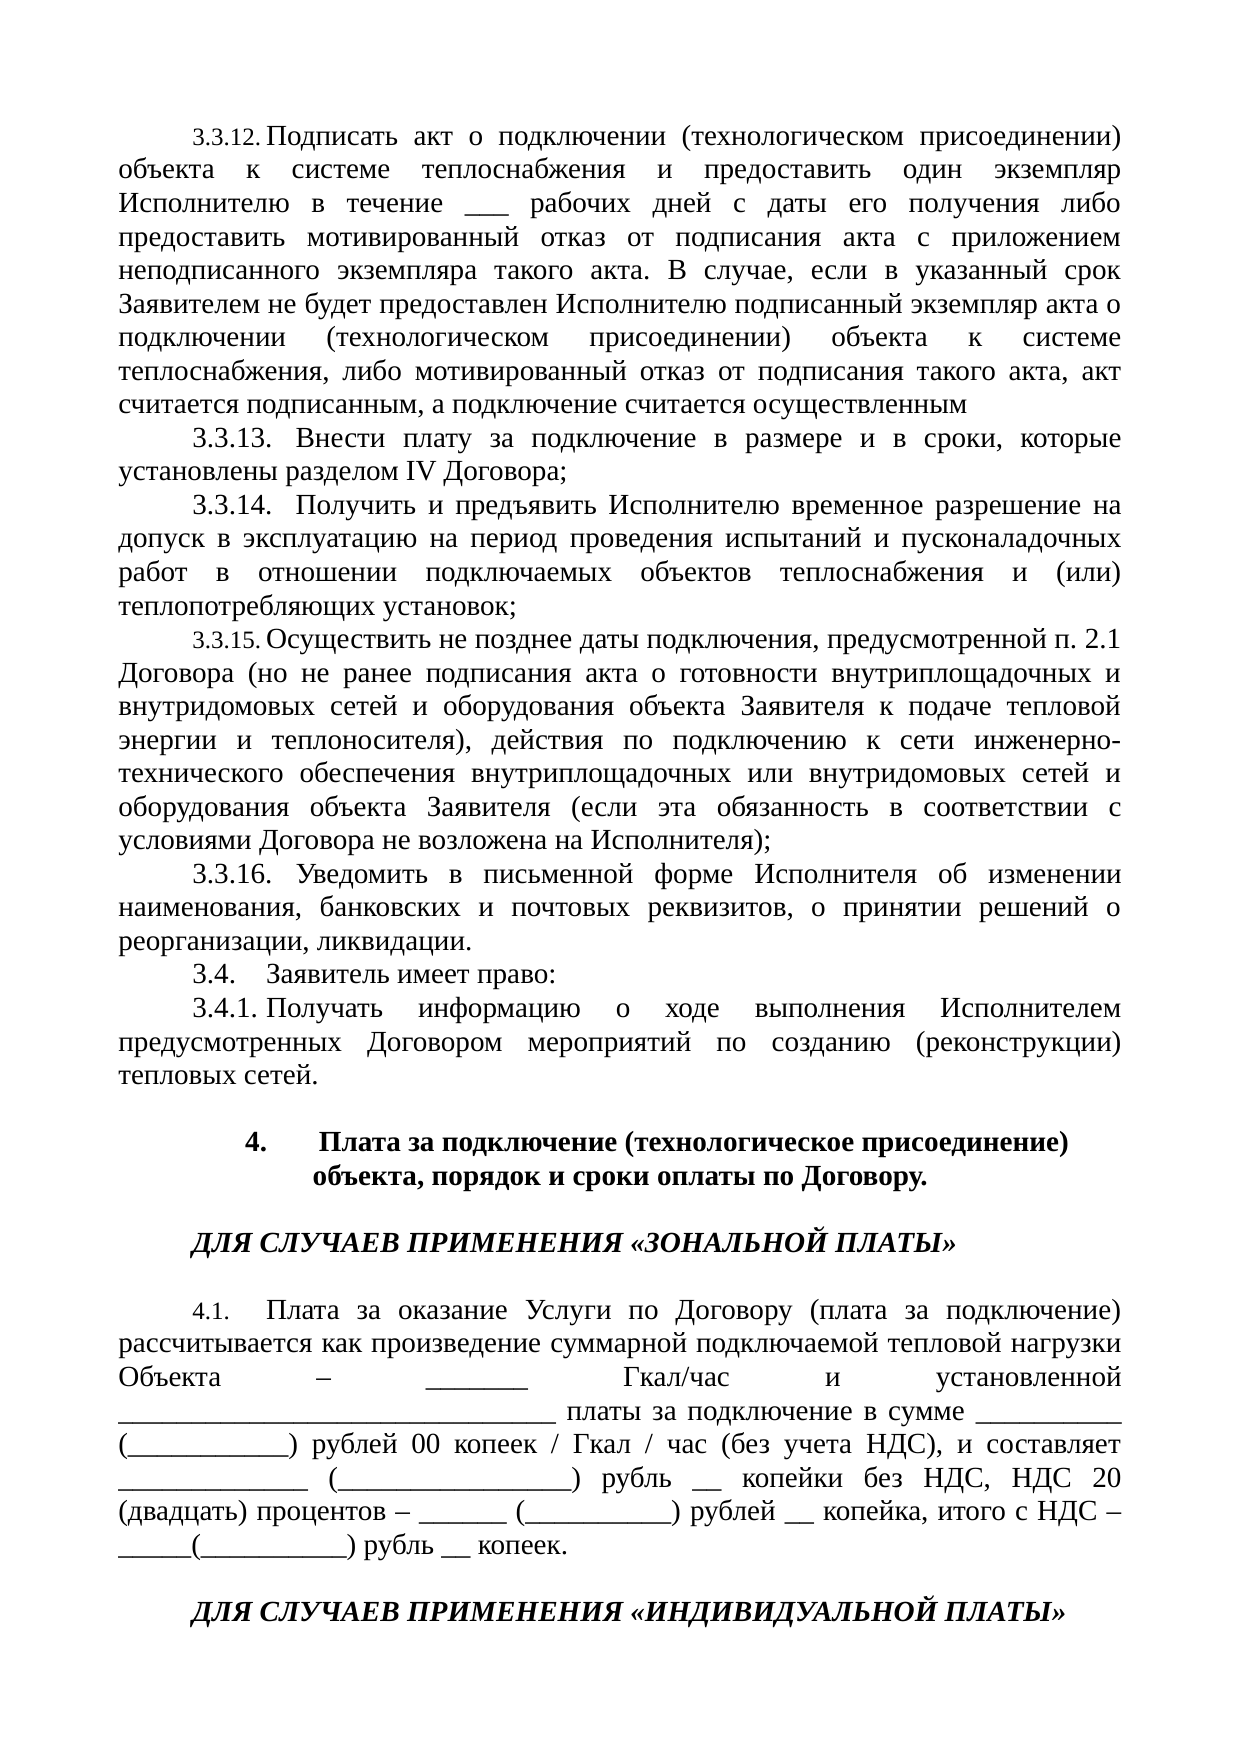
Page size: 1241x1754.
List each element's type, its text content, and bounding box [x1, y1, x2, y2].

text ДЛЯ СЛУЧАЕВ ПРИМЕНЕНИЯ «ЗОНАЛЬНОЙ ПЛАТЫ» [118, 1225, 1122, 1258]
list Осуществить не позднее даты подключения, предусмотренной п. 2.1 Договора (но не ранее подписания акта о готовности внутриплощадочных и внутридомовых сетей и оборудования объекта Заявителя к подаче тепловой энергии и теплоносителя), действия по подключению к сети инженерно-технического обеспечения внутриплощадочных или внутридомовых сетей и оборудования объекта Заявителя (если эта обязанность в соответствии с условиями Договора не возложена на Исполнителя); [118, 621, 1122, 856]
list Подписать акт о подключении (технологическом присоединении) объекта к системе теплоснабжения и предоставить один экземпляр Исполнителю в течение ___ рабочих дней с даты его получения либо предоставить мотивированный отказ от подписания акта с приложением неподписанного экземпляра такого акта. В случае, если в указанный срок Заявителем не будет предоставлен Исполнителю подписанный экземпляр акта о подключении (технологическом присоединении) объекта к системе теплоснабжения, либо мотивированный отказ от подписания такого акта, акт считается подписанным, а подключение считается осуществленным [118, 118, 1122, 420]
list Плата за подключение (технологическое присоединение) объекта, порядок и сроки оплаты по Договору. [118, 1124, 1122, 1191]
list Заявитель имеет право: [118, 957, 1122, 990]
list Внести плату за подключение в размере и в сроки, которые установлены разделом IV Договора; [118, 420, 1122, 487]
list Уведомить в письменной форме Исполнителя об изменении наименования, банковских и почтовых реквизитов, о принятии решений о реорганизации, ликвидации. [118, 856, 1122, 957]
list Получать информацию о ходе выполнения Исполнителем предусмотренных Договором мероприятий по созданию (реконструкции) тепловых сетей. [118, 990, 1122, 1091]
list Получить и предъявить Исполнителю временное разрешение на допуск в эксплуатацию на период проведения испытаний и пусконаладочных работ в отношении подключаемых объектов теплоснабжения и (или) теплопотребляющих установок; [118, 487, 1122, 621]
list Плата за оказание Услуги по Договору (плата за подключение) рассчитывается как произведение суммарной подключаемой тепловой нагрузки Объекта – _______ Гкал/час и установленной ______________________________ платы за подключение в сумме __________ (___________) рублей 00 копеек / Гкал / час (без учета НДС), и составляет _____________ (________________) рубль __ копейки без НДС, НДС 20 (двадцать) процентов – ______ (__________) рублей __ копейка, итого с НДС – _____(__________) рубль __ копеек. [118, 1292, 1122, 1560]
text ДЛЯ СЛУЧАЕВ ПРИМЕНЕНИЯ «ИНДИВИДУАЛЬНОЙ ПЛАТЫ» [118, 1594, 1122, 1627]
